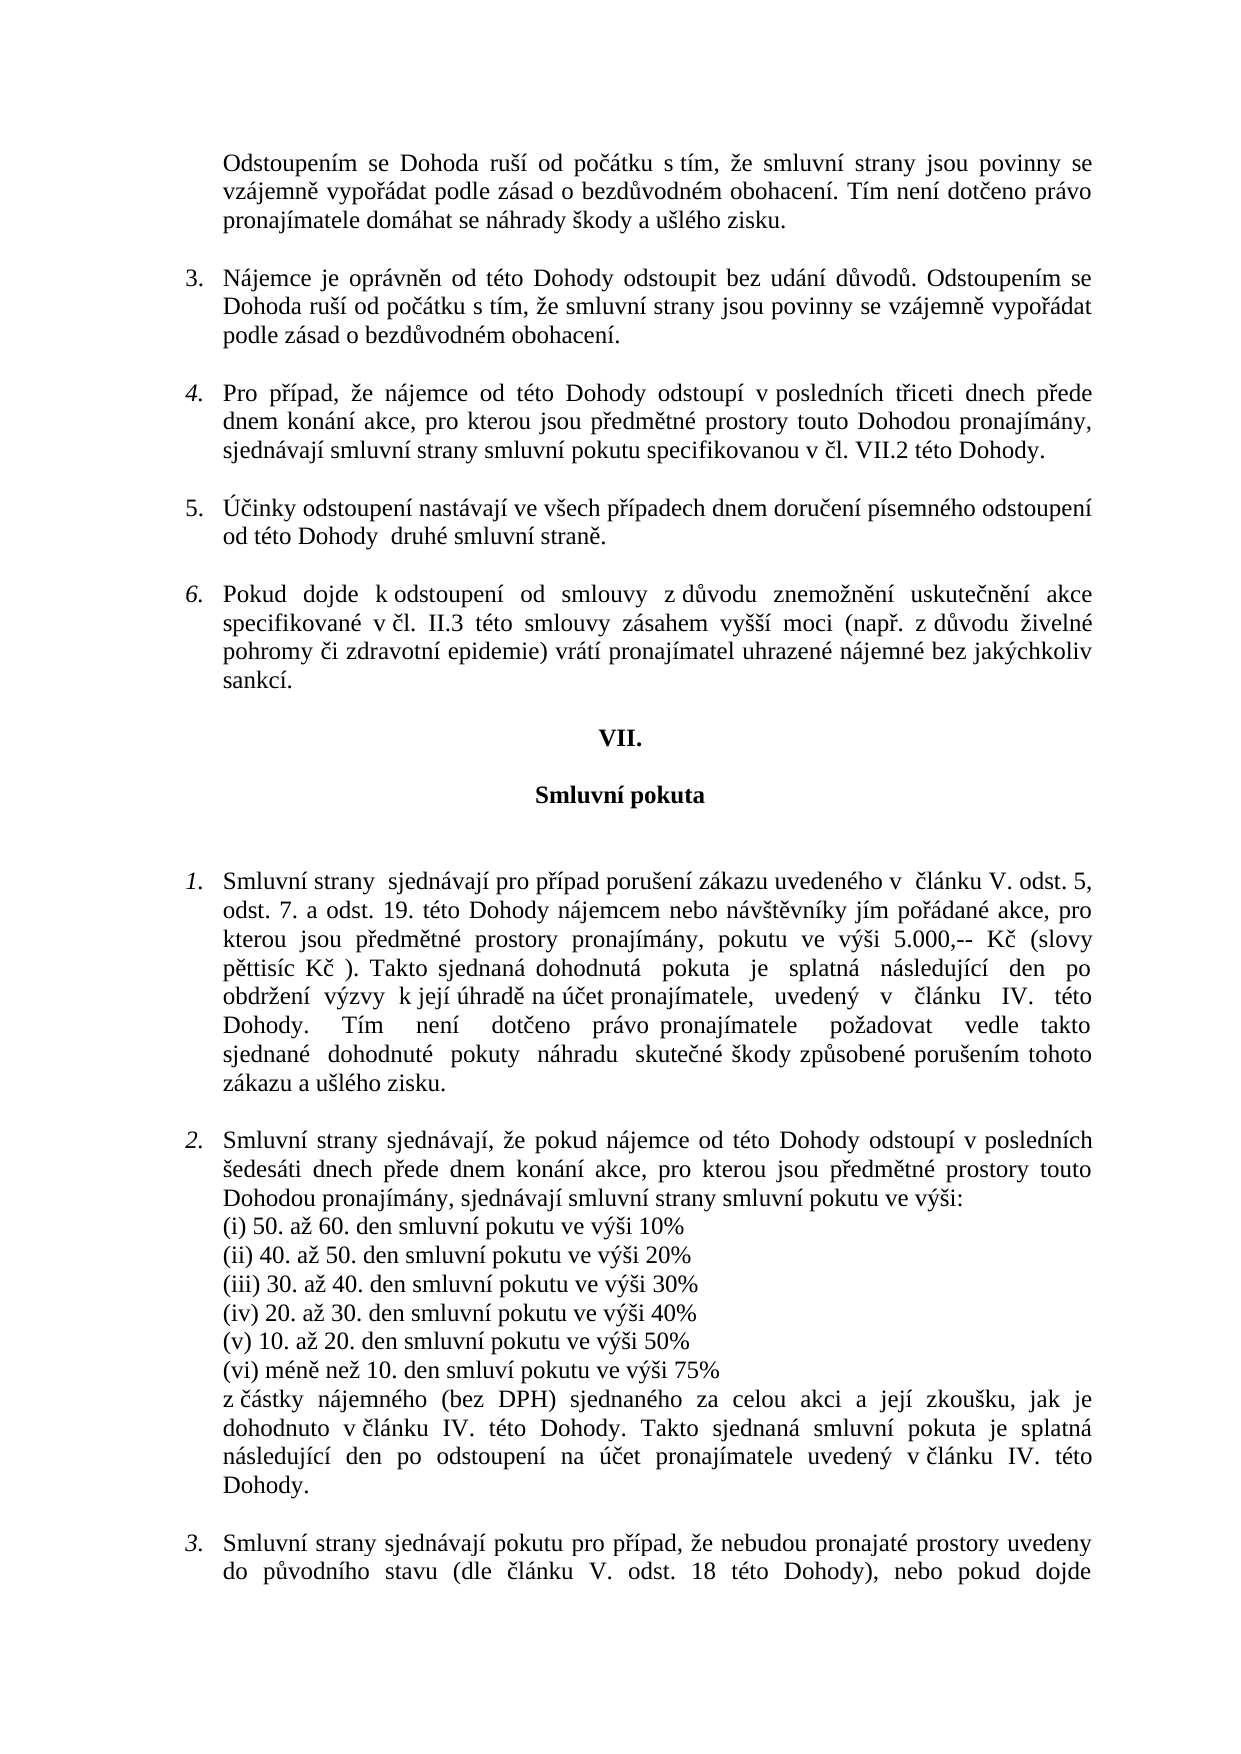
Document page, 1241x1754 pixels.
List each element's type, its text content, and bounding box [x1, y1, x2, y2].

list Účinky odstoupení nastávají ve všech případech dnem doručení písemného odstoupení od této Dohody druhé smluvní straně. [185, 493, 1093, 550]
text (i) 50. až 60. den smluvní pokutu ve výši 10% [223, 1211, 1093, 1240]
text (iii) 30. až 40. den smluvní pokutu ve výši 30% [223, 1269, 1093, 1298]
text z částky nájemného (bez DPH) sjednaného za celou akci a její zkoušku, jak je dohodnuto v článku IV. této Dohody. Takto sjednaná smluvní pokuta je splatná následující den po odstoupení na účet pronajímatele uvedený v článku IV. této Dohody. [223, 1384, 1093, 1499]
text Smluvní pokuta [148, 780, 1093, 809]
text (ii) 40. až 50. den smluvní pokutu ve výši 20% [223, 1240, 1093, 1269]
text VII. [148, 723, 1093, 751]
list Smluvní strany sjednávají, že pokud nájemce od této Dohody odstoupí v posledních šedesáti dnech přede dnem konání akce, pro kterou jsou předmětné prostory touto Dohodou pronajímány, sjednávají smluvní strany smluvní pokutu ve výši: [185, 1125, 1093, 1211]
text (v) 10. až 20. den smluvní pokutu ve výši 50% [223, 1326, 1093, 1355]
list Pro případ, že nájemce od této Dohody odstoupí v posledních třiceti dnech přede dnem konání akce, pro kterou jsou předmětné prostory touto Dohodou pronajímány, sjednávají smluvní strany smluvní pokutu specifikovanou v čl. VII.2 této Dohody. [185, 378, 1093, 464]
list Nájemce je oprávněn od této Dohody odstoupit bez udání důvodů. Odstoupením se Dohoda ruší od počátku s tím, že smluvní strany jsou povinny se vzájemně vypořádat podle zásad o bezdůvodném obohacení. [185, 263, 1093, 349]
list Pokud dojde k odstoupení od smlouvy z důvodu znemožnění uskutečnění akce specifikované v čl. II.3 této smlouvy zásahem vyšší moci (např. z důvodu živelné pohromy či zdravotní epidemie) vrátí pronajímatel uhrazené nájemné bez jakýchkoliv sankcí. [185, 579, 1093, 694]
text (vi) méně než 10. den smluví pokutu ve výši 75% [223, 1355, 1093, 1384]
list Smluvní strany sjednávají pokutu pro případ, že nebudou pronajaté prostory uvedeny do původního stavu (dle článku V. odst. 18 této Dohody), nebo pokud dojde [185, 1528, 1093, 1585]
text (iv) 20. až 30. den smluvní pokutu ve výši 40% [223, 1298, 1093, 1326]
list Odstoupením se Dohoda ruší od počátku s tím, že smluvní strany jsou povinny se vzájemně vypořádat podle zásad o bezdůvodném obohacení. Tím není dotčeno právo pronajímatele domáhat se náhrady škody a ušlého zisku. [185, 148, 1093, 234]
list Smluvní strany sjednávají pro případ porušení zákazu uvedeného v článku V. odst. 5, odst. 7. a odst. 19. této Dohody nájemcem nebo návštěvníky jím pořádané akce, pro kterou jsou předmětné prostory pronajímány, pokutu ve výši 5.000,-- Kč (slovy pěttisíc Kč ). Takto sjednaná dohodnutá pokuta je splatná následující den po obdržení výzvy k její úhradě na účet pronajímatele, uvedený v článku IV. této Dohody. Tím není dotčeno právo pronajímatele požadovat vedle takto sjednané dohodnuté pokuty náhradu skutečné škody způsobené porušením tohoto zákazu a ušlého zisku. [185, 866, 1093, 1096]
